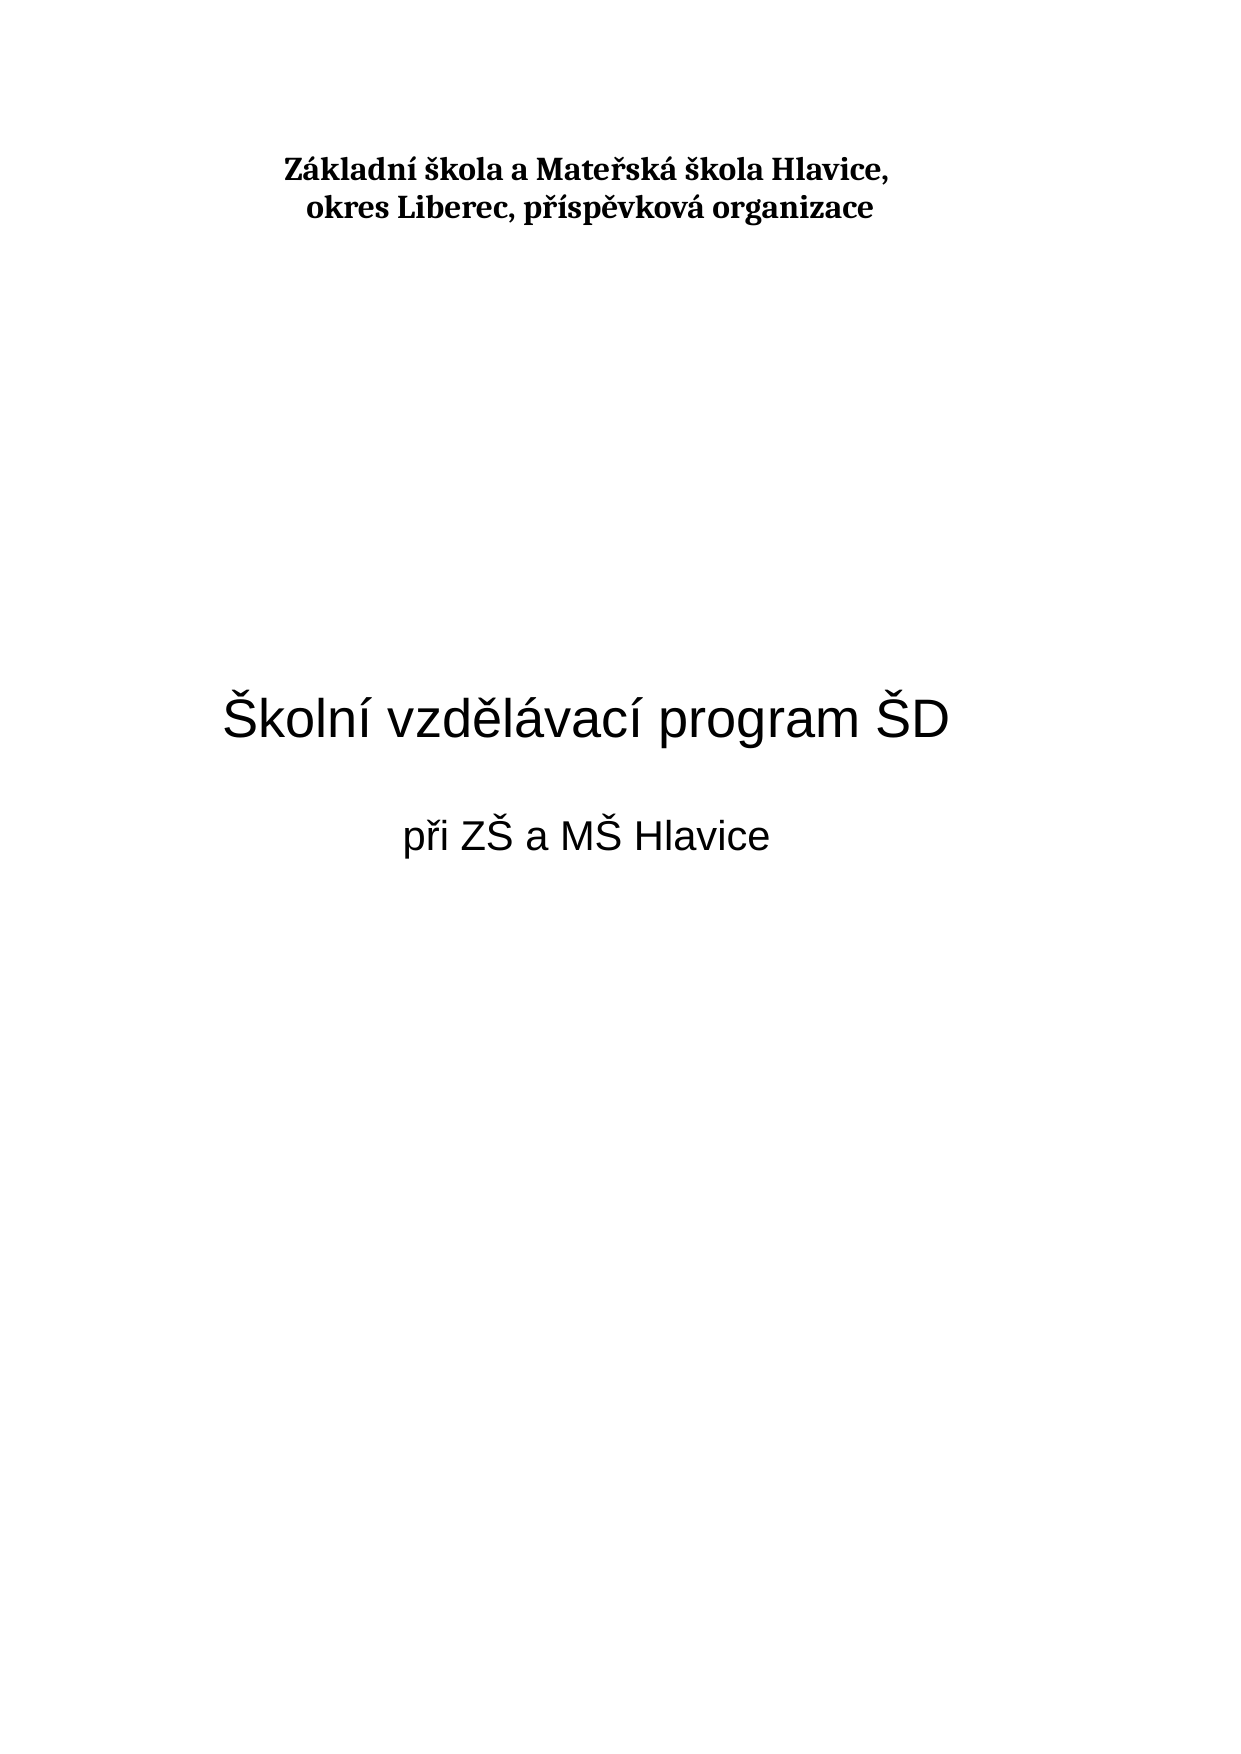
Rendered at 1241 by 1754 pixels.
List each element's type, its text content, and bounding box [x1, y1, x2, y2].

text při ZŠ a MŠ Hlavice [120, 811, 1053, 859]
text okres Liberec, příspěvková organizace [120, 188, 1053, 227]
text Základní škola a Mateřská škola Hlavice, [120, 150, 1053, 188]
text Školní vzdělávací program ŠD [120, 687, 1053, 749]
